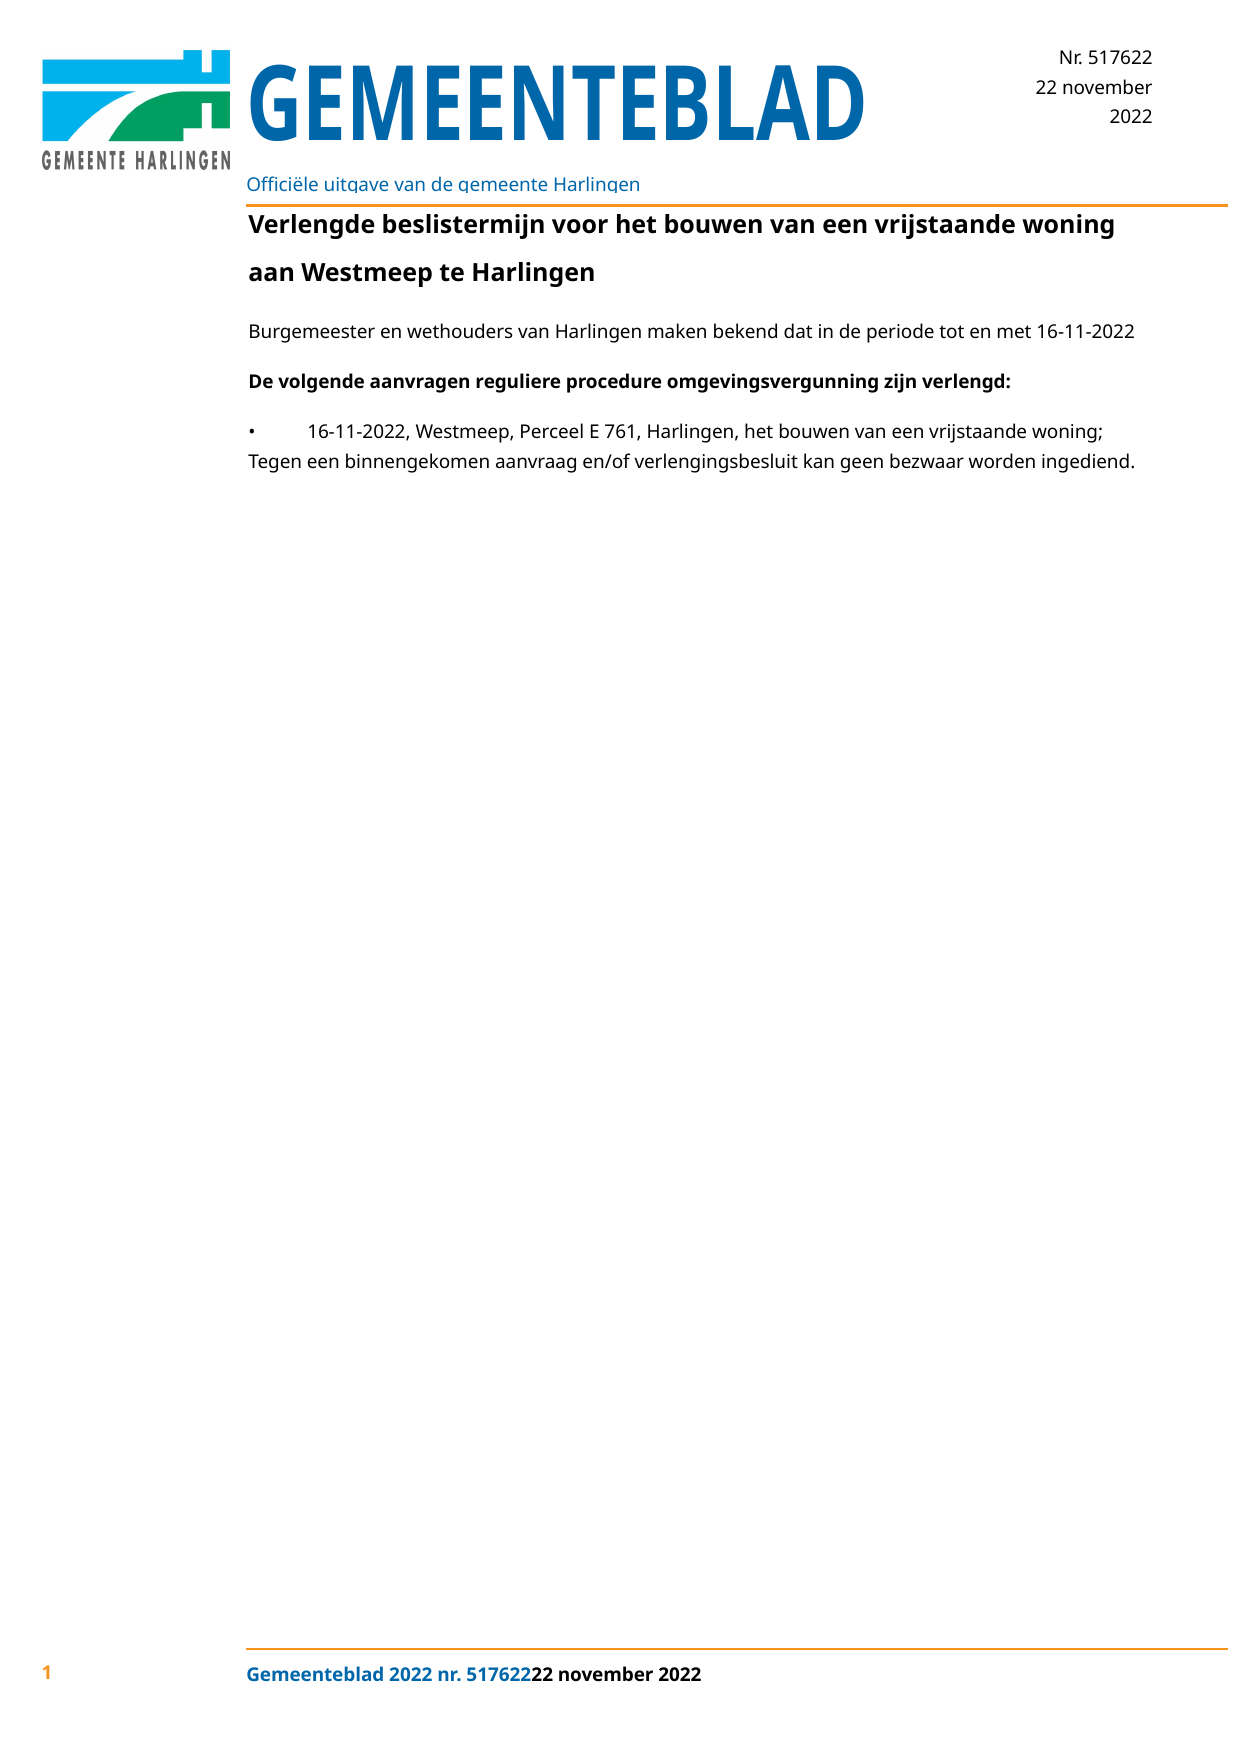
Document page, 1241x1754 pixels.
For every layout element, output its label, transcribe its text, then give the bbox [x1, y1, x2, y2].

text Tegen een binnengekomen aanvraag en/of verlengingsbesluit kan geen bezwaar worden ingediend. [248, 448, 1152, 474]
text De volgende aanvragen reguliere procedure omgevingsvergunning zijn verlengd: [248, 368, 1152, 394]
text Verlengde beslistermijn voor het bouwen van een vrijstaande woning aan Westmeep te Harlingen [248, 207, 1152, 288]
text Burgemeester en wethouders van Harlingen maken bekend dat in de periode tot en met 16-11-2022 [248, 318, 1152, 344]
list 16-11-2022, Westmeep, Perceel E 761, Harlingen, het bouwen van een vrijstaande woning; [248, 419, 1152, 444]
picture [41, 47, 231, 172]
